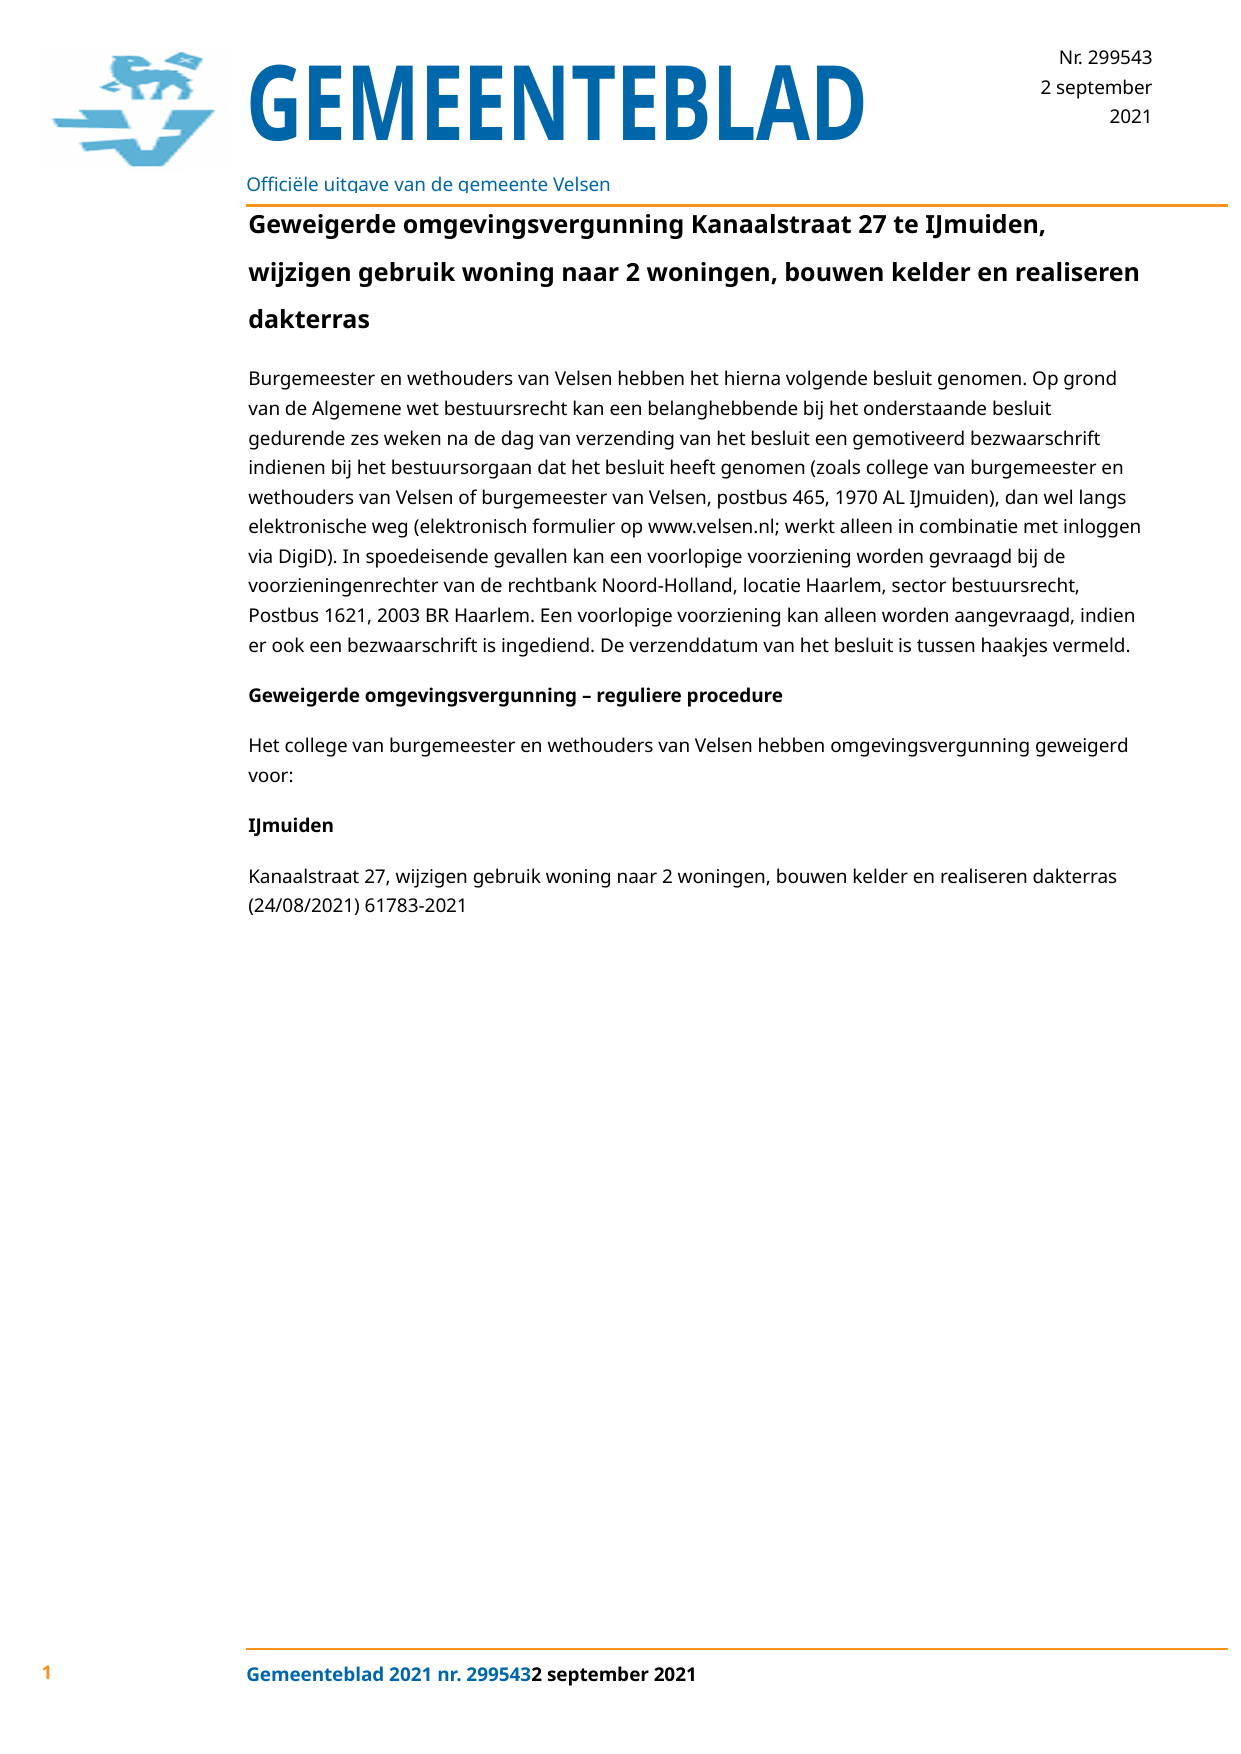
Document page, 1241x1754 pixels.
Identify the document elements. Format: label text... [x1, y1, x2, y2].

text Het college van burgemeester en wethouders van Velsen hebben omgevingsvergunning geweigerd voor: [248, 733, 1152, 788]
picture [41, 47, 231, 172]
text Kanaalstraat 27, wijzigen gebruik woning naar 2 woningen, bouwen kelder en realiseren dakterras (24/08/2021) 61783-2021 [248, 863, 1152, 918]
text IJmuiden [248, 813, 1152, 838]
text Geweigerde omgevingsvergunning – reguliere procedure [248, 682, 1152, 708]
text Burgemeester en wethouders van Velsen hebben het hierna volgende besluit genomen. Op grond van de Algemene wet bestuursrecht kan een belanghebbende bij het onderstaande besluit gedurende zes weken na de dag van verzending van het besluit een gemotiveerd bezwaarschrift indienen bij het bestuursorgaan dat het besluit heeft genomen (zoals college van burgemeester en wethouders van Velsen of burgemeester van Velsen, postbus 465, 1970 AL IJmuiden), dan wel langs elektronische weg (elektronisch formulier op www.velsen.nl; werkt alleen in combinatie met inloggen via DigiD). In spoedeisende gevallen kan een voorlopige voorziening worden gevraagd bij de voorzieningenrechter van de rechtbank Noord-Holland, locatie Haarlem, sector bestuursrecht, Postbus 1621, 2003 BR Haarlem. Een voorlopige voorziening kan alleen worden aangevraagd, indien er ook een bezwaarschrift is ingediend. De verzenddatum van het besluit is tussen haakjes vermeld. [248, 366, 1152, 657]
text Geweigerde omgevingsvergunning Kanaalstraat 27 te IJmuiden, wijzigen gebruik woning naar 2 woningen, bouwen kelder en realiseren dakterras [248, 207, 1152, 336]
